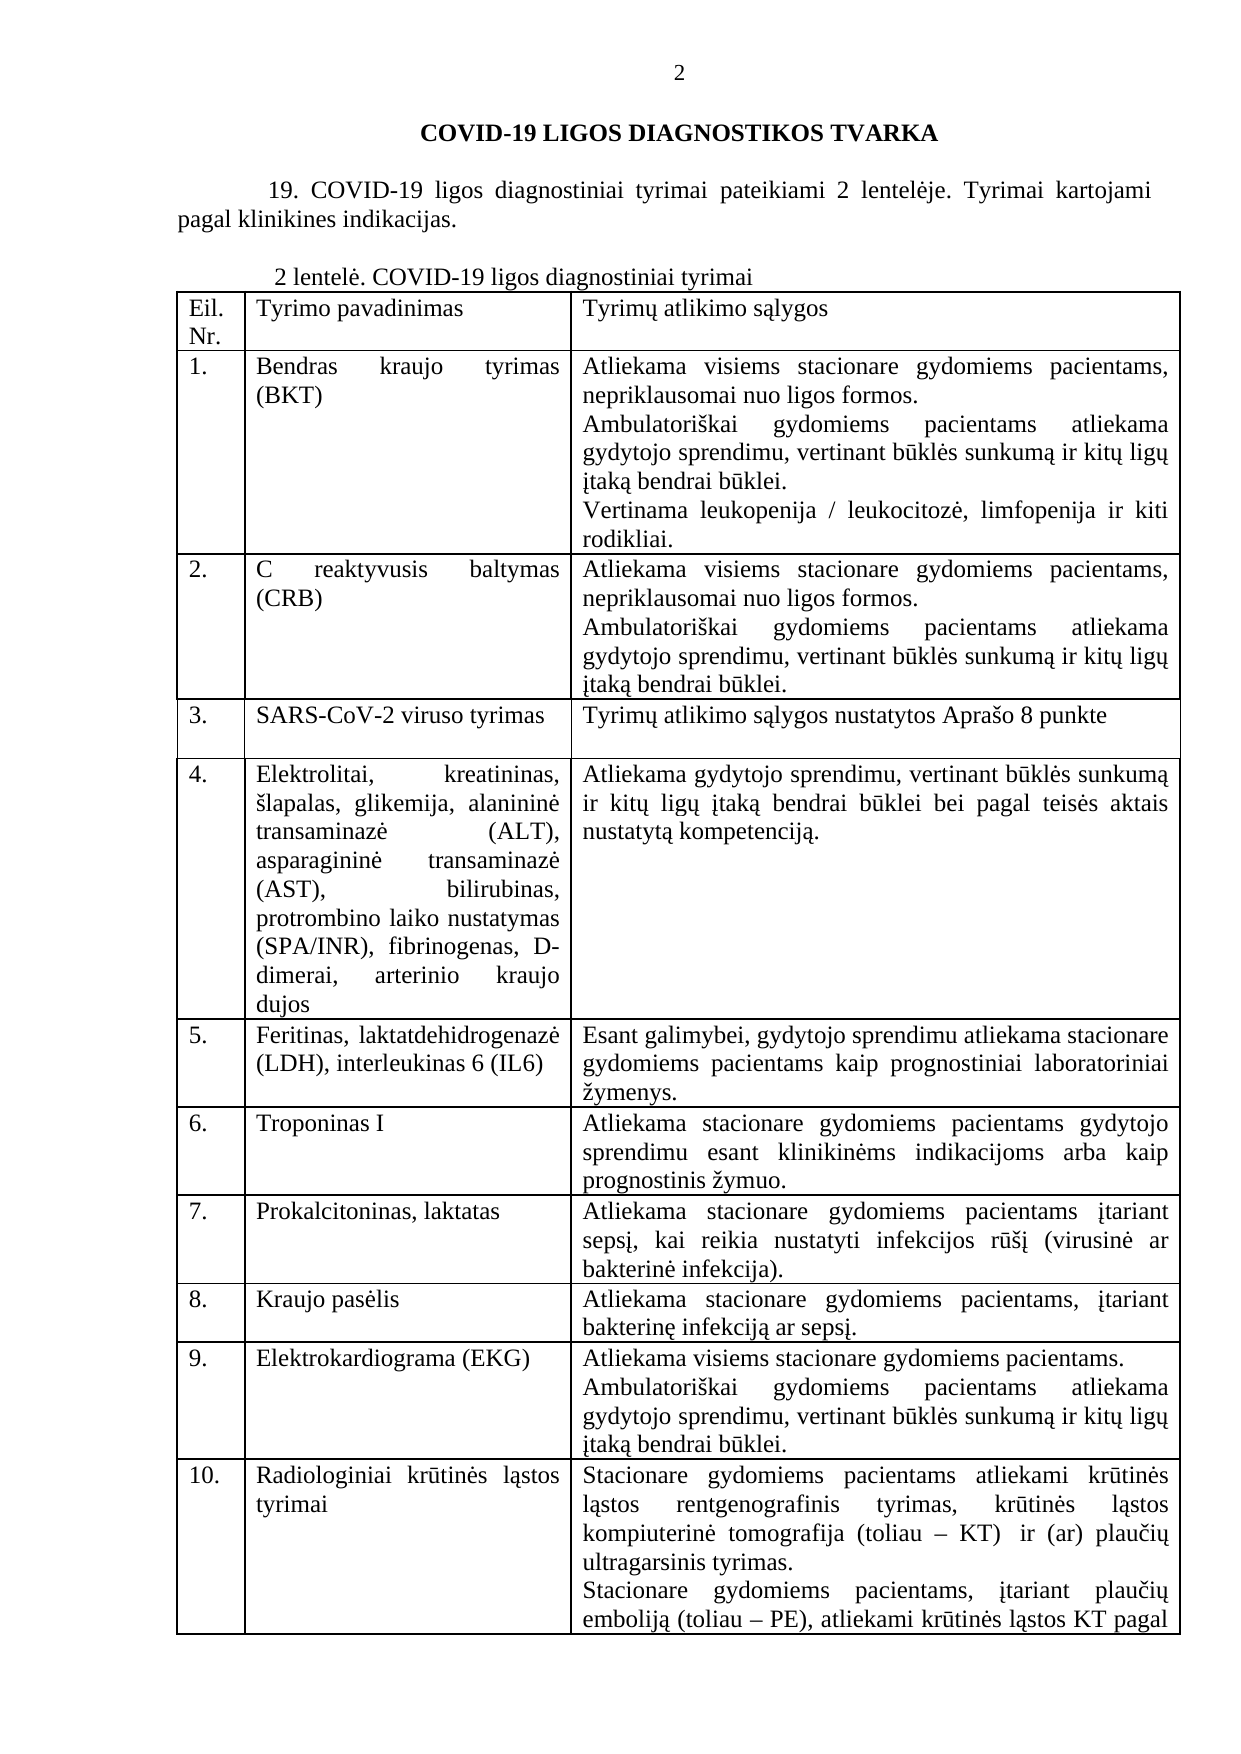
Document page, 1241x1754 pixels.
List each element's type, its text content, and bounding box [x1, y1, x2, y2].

table_cell Radiologiniai krūtinės ląstos tyrimai [246, 1460, 570, 1633]
table_cell 3. [178, 700, 244, 758]
table_cell Prokalcitoninas, laktatas [246, 1196, 570, 1283]
table_cell Atliekama stacionare gydomiems pacientams įtariant sepsį, kai reikia nustatyti infekcijos rūšį (virusinė ar bakterinė infekcija). [572, 1196, 1179, 1283]
table_cell Atliekama stacionare gydomiems pacientams, įtariant bakterinę infekciją ar sepsį. [572, 1284, 1179, 1341]
table_cell Stacionare gydomiems pacientams atliekami krūtinės ląstos rentgenografinis tyrimas, krūtinės ląstos kompiuterinė tomografija (toliau – KT) ir (ar) plaučių ultragarsinis tyrimas. Stacionare gydomiems pacientams, įtariant plaučių emboliją (toliau – PE), atliekami krūtinės ląstos KT pagal [572, 1460, 1179, 1633]
table_cell Esant galimybei, gydytojo sprendimu atliekama stacionare gydomiems pacientams kaip prognostiniai laboratoriniai žymenys. [572, 1020, 1179, 1106]
table_cell 7. [178, 1196, 244, 1283]
table_cell 1. [178, 351, 244, 552]
text COVID-19 ligos DIAGNOSTIKOS TVARKA [177, 118, 1181, 147]
table_cell 4. [178, 759, 244, 1018]
table_cell C reaktyvusis baltymas (CRB) [246, 555, 570, 698]
table_cell 2. [178, 555, 244, 698]
table_cell SARS-CoV-2 viruso tyrimas [245, 700, 571, 758]
table_cell 8. [178, 1284, 244, 1341]
table_cell Atliekama visiems stacionare gydomiems pacientams. Ambulatoriškai gydomiems pacientams atliekama gydytojo sprendimu, vertinant būklės sunkumą ir kitų ligų įtaką bendrai būklei. [572, 1343, 1179, 1458]
table_cell Feritinas, laktatdehidrogenazė (LDH), interleukinas 6 (IL6) [246, 1020, 570, 1106]
table_cell 6. [178, 1108, 244, 1194]
table_cell Atliekama visiems stacionare gydomiems pacientams, nepriklausomai nuo ligos formos. Ambulatoriškai gydomiems pacientams atliekama gydytojo sprendimu, vertinant būklės sunkumą ir kitų ligų įtaką bendrai būklei. [572, 555, 1179, 698]
table_cell Atliekama gydytojo sprendimu, vertinant būklės sunkumą ir kitų ligų įtaką bendrai būklei bei pagal teisės aktais nustatytą kompetenciją. [572, 759, 1179, 1018]
table_header Eil. Nr. [178, 293, 244, 350]
table_cell 9. [178, 1343, 244, 1458]
table_cell Elektrolitai, kreatininas, šlapalas, glikemija, alanininė transaminazė (ALT), asparagininė transaminazė (AST), bilirubinas, protrombino laiko nustatymas (SPA/INR), fibrinogenas, D-dimerai, arterinio kraujo dujos [246, 759, 570, 1018]
table_cell Elektrokardiograma (EKG) [246, 1343, 570, 1458]
table_cell Atliekama visiems stacionare gydomiems pacientams, nepriklausomai nuo ligos formos. Ambulatoriškai gydomiems pacientams atliekama gydytojo sprendimu, vertinant būklės sunkumą ir kitų ligų įtaką bendrai būklei. Vertinama leukopenija / leukocitozė, limfopenija ir kiti rodikliai. [572, 351, 1179, 552]
text 2 lentelė. COVID-19 ligos diagnostiniai tyrimai [177, 262, 1181, 291]
table_cell Atliekama stacionare gydomiems pacientams gydytojo sprendimu esant klinikinėms indikacijoms arba kaip prognostinis žymuo. [572, 1108, 1179, 1194]
table_cell Tyrimų atlikimo sąlygos nustatytos Aprašo 8 punkte [572, 700, 1180, 758]
table_cell Kraujo pasėlis [246, 1284, 570, 1341]
table_header Tyrimo pavadinimas [246, 293, 570, 350]
table_cell 5. [178, 1020, 244, 1106]
table_cell Bendras kraujo tyrimas (BKT) [246, 351, 570, 552]
table_cell 10. [178, 1460, 244, 1633]
table_header Tyrimų atlikimo sąlygos [572, 293, 1179, 350]
text 19. COVID-19 ligos diagnostiniai tyrimai pateikiami 2 lentelėje. Tyrimai kartojami pagal klinikines indikacijas. [177, 176, 1152, 233]
table_cell Troponinas I [246, 1108, 570, 1194]
